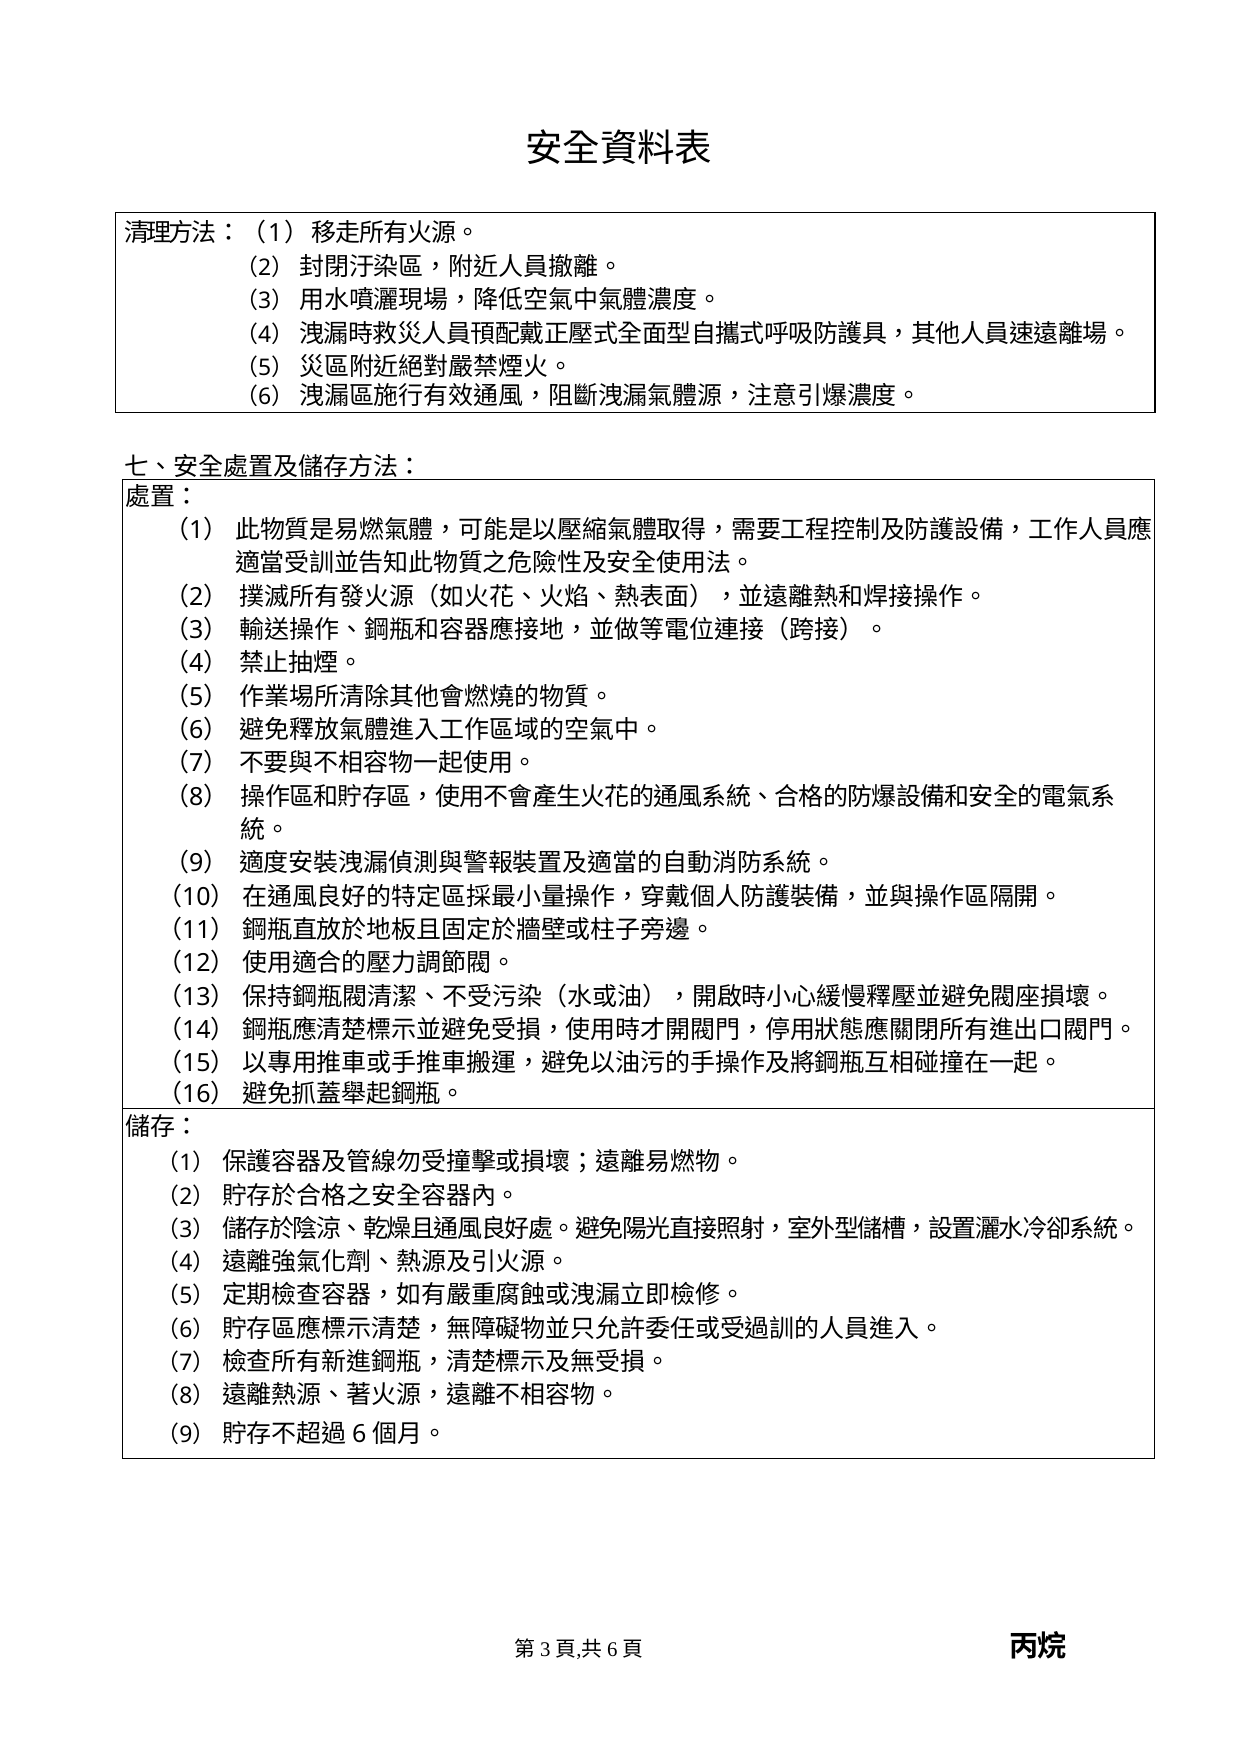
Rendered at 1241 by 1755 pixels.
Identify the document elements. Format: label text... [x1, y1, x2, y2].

text 七、安全處置及儲存方法： [124, 447, 1168, 483]
table_header 處置： 此物質是易燃氣體，可能是以壓縮氣體取得，需要工程控制及防護設備，工作人員應適當受訓並告知此物質之危險性及安全使用法。 撲滅所有發火源（如火花、火焰、熱表面），並遠離熱和焊接操作。 輸送操作、鋼瓶和容器應接地，並做等電位連接（跨接）。 禁止抽煙。 作業埸所清除其他會燃燒的物質。 避免釋放氣體進入工作區域的空氣中。 不要與不相容物一起使用。 操作區和貯存區，使用不會產生火花的通風系統、合格的防爆設備和安全的電氣系統。 適度安裝洩漏偵測與警報裝置及適當的自動消防系統。 在通風良好的特定區採最小量操作，穿戴個人防護裝備，並與操作區隔開。 鋼瓶直放於地板且固定於牆壁或柱子旁邊。 使用適合的壓力調節閥。 保持鋼瓶閥清潔、不受污染（水或油），開啟時小心緩慢釋壓並避免閥座損壞。 鋼瓶應清楚標示並避免受損，使用時才開閥門，停用狀態應關閉所有進出口閥門。 以專用推車或手推車搬運，避免以油污的手操作及將鋼瓶互相碰撞在一起。 避免抓蓋舉起鋼瓶。 [123, 480, 1154, 1108]
table_cell 儲存： 保護容器及管線勿受撞擊或損壞；遠離易燃物。 貯存於合格之安全容器內。 儲存於陰涼、乾燥且通風良好處。避免陽光直接照射，室外型儲槽，設置灑水冷卻系統。 遠離強氣化劑、熱源及引火源。 定期檢查容器，如有嚴重腐蝕或洩漏立即檢修。 貯存區應標示清楚，無障礙物並只允許委任或受過訓的人員進入。 檢查所有新進鋼瓶，清楚標示及無受損。 遠離熱源、著火源，遠離不相容物。 貯存不超過 6 個月。 [123, 1109, 1154, 1458]
table_header 清理方法：（1）移走所有火源。 封閉汙染區，附近人員撤離。 用水噴灑現場，降低空氣中氣體濃度。 洩漏時救災人員頇配戴正壓式全面型自攜式呼吸防護具，其他人員速遠離場。 災區附近絕對嚴禁煙火。 洩漏區施行有效通風，阻斷洩漏氣體源，注意引爆濃度。 [116, 213, 1154, 412]
